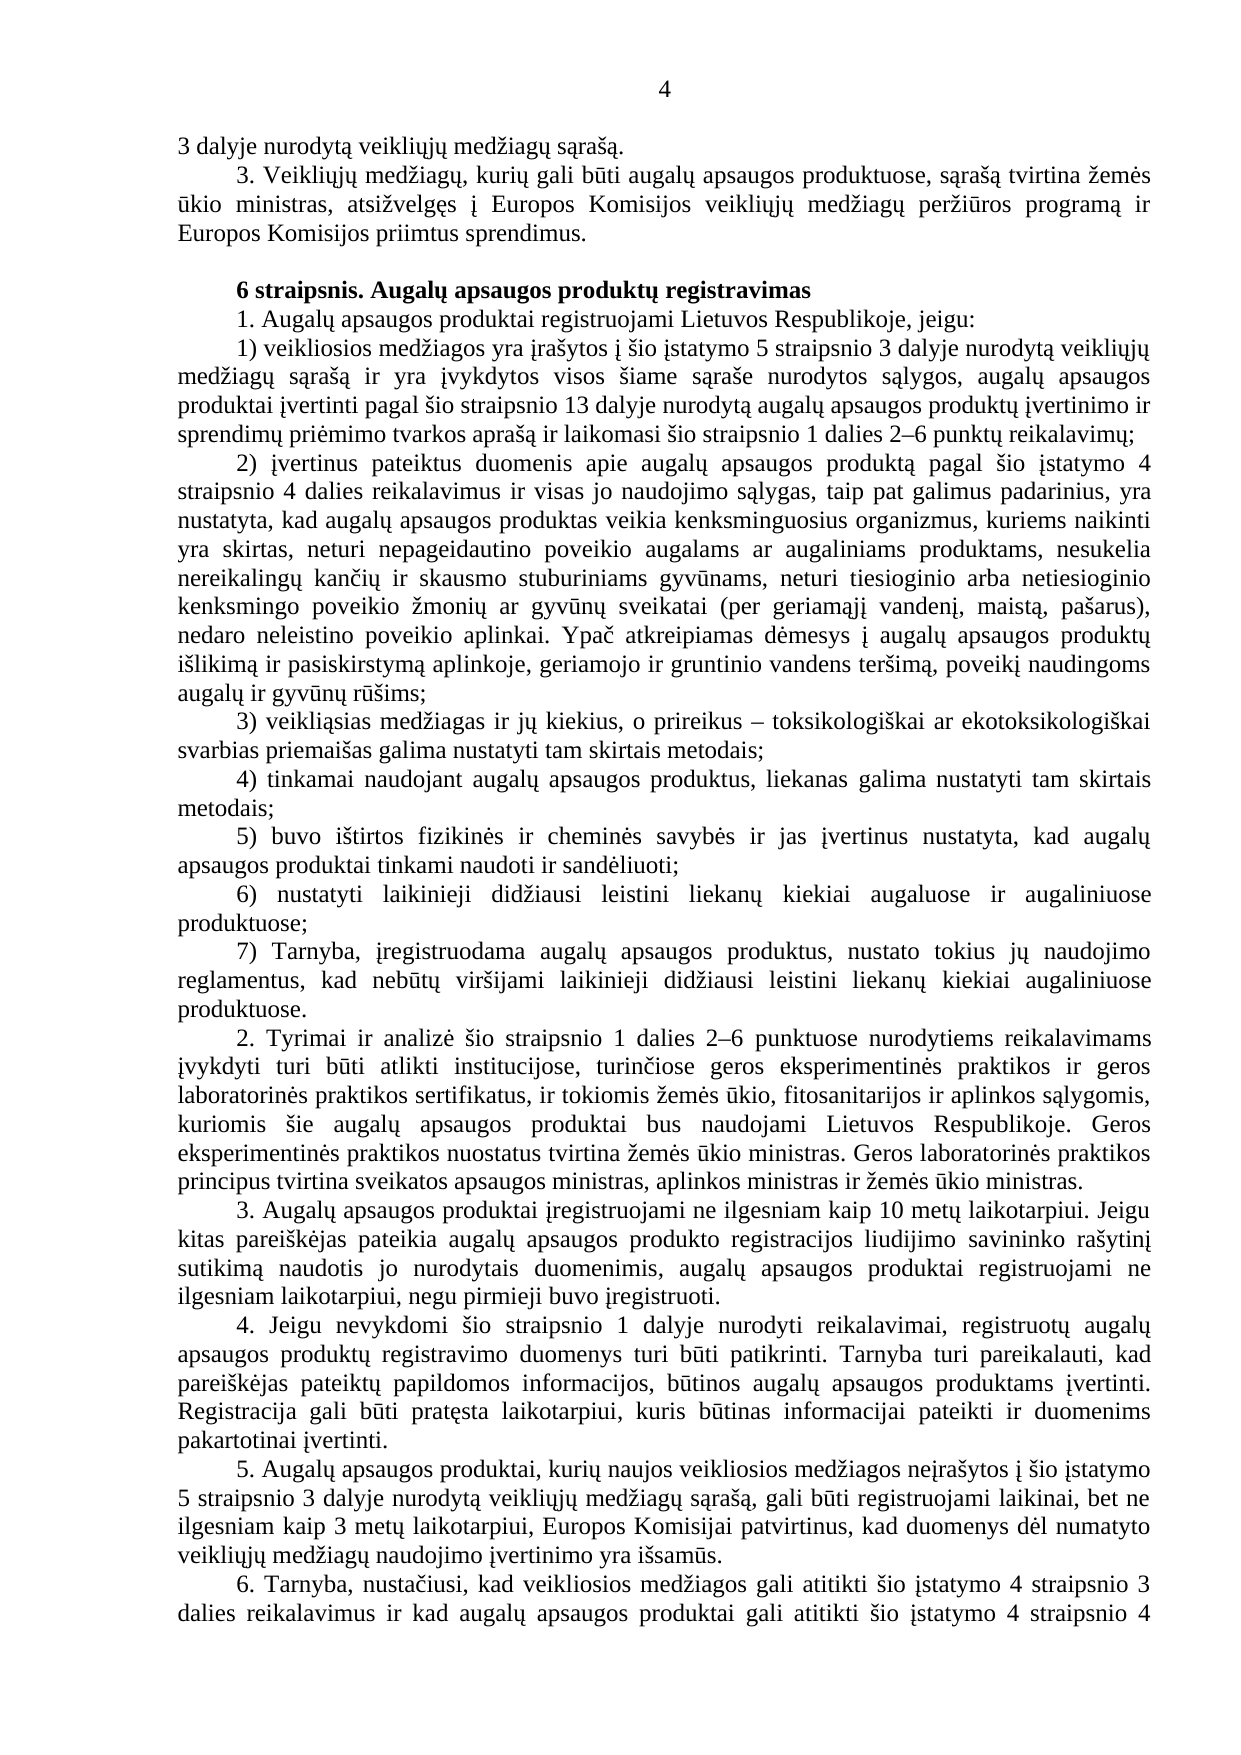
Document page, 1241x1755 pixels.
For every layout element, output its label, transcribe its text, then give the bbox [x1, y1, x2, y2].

text 1. Augalų apsaugos produktai registruojami Lietuvos Respublikoje, jeigu: [177, 304, 1152, 333]
text 1) veikliosios medžiagos yra įrašytos į šio įstatymo 5 straipsnio 3 dalyje nurodytą veikliųjų medžiagų sąrašą ir yra įvykdytos visos šiame sąraše nurodytos sąlygos, augalų apsaugos produktai įvertinti pagal šio straipsnio 13 dalyje nurodytą augalų apsaugos produktų įvertinimo ir sprendimų priėmimo tvarkos aprašą ir laikomasi šio straipsnio 1 dalies 2–6 punktų reikalavimų; [177, 333, 1152, 448]
text 4) tinkamai naudojant augalų apsaugos produktus, liekanas galima nustatyti tam skirtais metodais; [177, 764, 1152, 821]
text 3. Augalų apsaugos produktai įregistruojami ne ilgesniam kaip 10 metų laikotarpiui. Jeigu kitas pareiškėjas pateikia augalų apsaugos produkto registracijos liudijimo savininko rašytinį sutikimą naudotis jo nurodytais duomenimis, augalų apsaugos produktai registruojami ne ilgesniam laikotarpiui, negu pirmieji buvo įregistruoti. [177, 1195, 1152, 1310]
text 6 straipsnis. Augalų apsaugos produktų registravimas [177, 275, 1152, 304]
text 3) veikliąsias medžiagas ir jų kiekius, o prireikus – toksikologiškai ar ekotoksikologiškai svarbias priemaišas galima nustatyti tam skirtais metodais; [177, 706, 1152, 764]
text 5) buvo ištirtos fizikinės ir cheminės savybės ir jas įvertinus nustatyta, kad augalų apsaugos produktai tinkami naudoti ir sandėliuoti; [177, 821, 1152, 879]
text 3 dalyje nurodytą veikliųjų medžiagų sąrašą. [177, 131, 1152, 160]
text 6) nustatyti laikinieji didžiausi leistini liekanų kiekiai augaluose ir augaliniuose produktuose; [177, 879, 1152, 936]
text 2) įvertinus pateiktus duomenis apie augalų apsaugos produktą pagal šio įstatymo 4 straipsnio 4 dalies reikalavimus ir visas jo naudojimo sąlygas, taip pat galimus padarinius, yra nustatyta, kad augalų apsaugos produktas veikia kenksminguosius organizmus, kuriems naikinti yra skirtas, neturi nepageidautino poveikio augalams ar augaliniams produktams, nesukelia nereikalingų kančių ir skausmo stuburiniams gyvūnams, neturi tiesioginio arba netiesioginio kenksmingo poveikio žmonių ar gyvūnų sveikatai (per geriamąjį vandenį, maistą, pašarus), nedaro neleistino poveikio aplinkai. Ypač atkreipiamas dėmesys į augalų apsaugos produktų išlikimą ir pasiskirstymą aplinkoje, geriamojo ir gruntinio vandens teršimą, poveikį naudingoms augalų ir gyvūnų rūšims; [177, 448, 1152, 706]
text 4. Jeigu nevykdomi šio straipsnio 1 dalyje nurodyti reikalavimai, registruotų augalų apsaugos produktų registravimo duomenys turi būti patikrinti. Tarnyba turi pareikalauti, kad pareiškėjas pateiktų papildomos informacijos, būtinos augalų apsaugos produktams įvertinti. Registracija gali būti pratęsta laikotarpiui, kuris būtinas informacijai pateikti ir duomenims pakartotinai įvertinti. [177, 1310, 1152, 1454]
text 5. Augalų apsaugos produktai, kurių naujos veikliosios medžiagos neįrašytos į šio įstatymo 5 straipsnio 3 dalyje nurodytą veikliųjų medžiagų sąrašą, gali būti registruojami laikinai, bet ne ilgesniam kaip 3 metų laikotarpiui, Europos Komisijai patvirtinus, kad duomenys dėl numatyto veikliųjų medžiagų naudojimo įvertinimo yra išsamūs. [177, 1454, 1152, 1569]
text 6. Tarnyba, nustačiusi, kad veikliosios medžiagos gali atitikti šio įstatymo 4 straipsnio 3 dalies reikalavimus ir kad augalų apsaugos produktai gali atitikti šio įstatymo 4 straipsnio 4 [177, 1569, 1152, 1626]
text 7) Tarnyba, įregistruodama augalų apsaugos produktus, nustato tokius jų naudojimo reglamentus, kad nebūtų viršijami laikinieji didžiausi leistini liekanų kiekiai augaliniuose produktuose. [177, 936, 1152, 1023]
text 2. Tyrimai ir analizė šio straipsnio 1 dalies 2–6 punktuose nurodytiems reikalavimams įvykdyti turi būti atlikti institucijose, turinčiose geros eksperimentinės praktikos ir geros laboratorinės praktikos sertifikatus, ir tokiomis žemės ūkio, fitosanitarijos ir aplinkos sąlygomis, kuriomis šie augalų apsaugos produktai bus naudojami Lietuvos Respublikoje. Geros eksperimentinės praktikos nuostatus tvirtina žemės ūkio ministras. Geros laboratorinės praktikos principus tvirtina sveikatos apsaugos ministras, aplinkos ministras ir žemės ūkio ministras. [177, 1023, 1152, 1195]
text 3. Veikliųjų medžiagų, kurių gali būti augalų apsaugos produktuose, sąrašą tvirtina žemės ūkio ministras, atsižvelgęs į Europos Komisijos veikliųjų medžiagų peržiūros programą ir Europos Komisijos priimtus sprendimus. [177, 160, 1152, 246]
